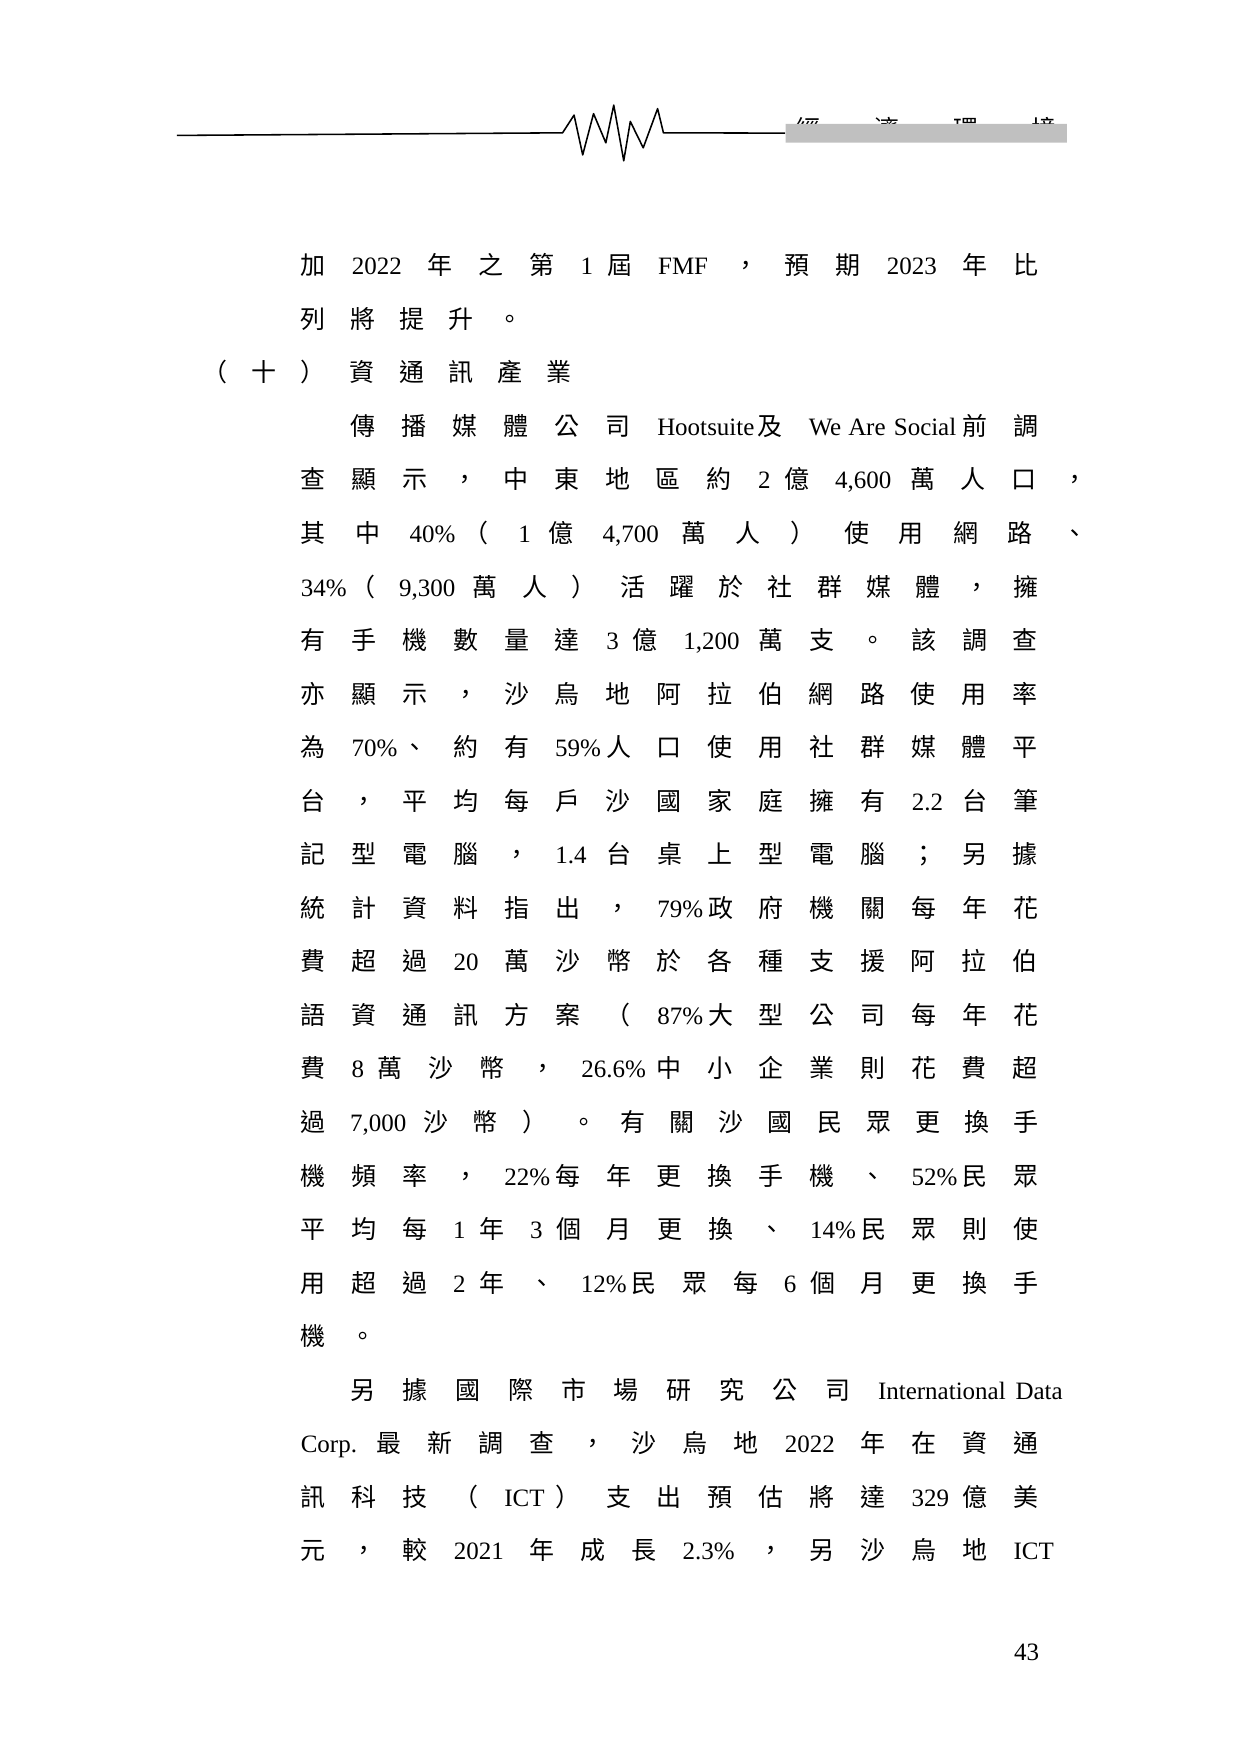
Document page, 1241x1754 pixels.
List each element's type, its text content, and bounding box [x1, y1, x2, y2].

text （十）資通訊產業 [202, 344, 1063, 398]
text 傳播媒體公司Hootsuite及We Are Social前調查顯示，中東地區約2億4,600萬人口，其中40%（1億4,700萬人）使用網路、34%（9,300萬人）活躍於社群媒體，擁有手機數量達3億1,200萬支。該調查亦顯示，沙烏地阿拉伯網路使用率為70%、約有59%人口使用社群媒體平台，平均每戶沙國家庭擁有2.2台筆記型電腦，1.4台桌上型電腦；另據統計資料指出，79%政府機關每年花費超過20萬沙幣於各種支援阿拉伯語資通訊方案（87%大型公司每年花費8萬沙幣，26.6%中小企業則花費超過7,000沙幣）。有關沙國民眾更換手機頻率，22%每年更換手機、52%民眾平均每1年3個月更換、14%民眾則使用超過2年、12%民眾每6個月更換手機。 [276, 398, 1063, 1362]
text 另據國際市場研究公司International Data Corp.最新調查，沙烏地2022年在資通訊科技（ICT）支出預估將達329億美元，較2021年成長2.3%，另沙烏地ICT [276, 1362, 1063, 1576]
text 加2022年之第1屆FMF，預期2023年比列將提升。 [276, 237, 1063, 344]
